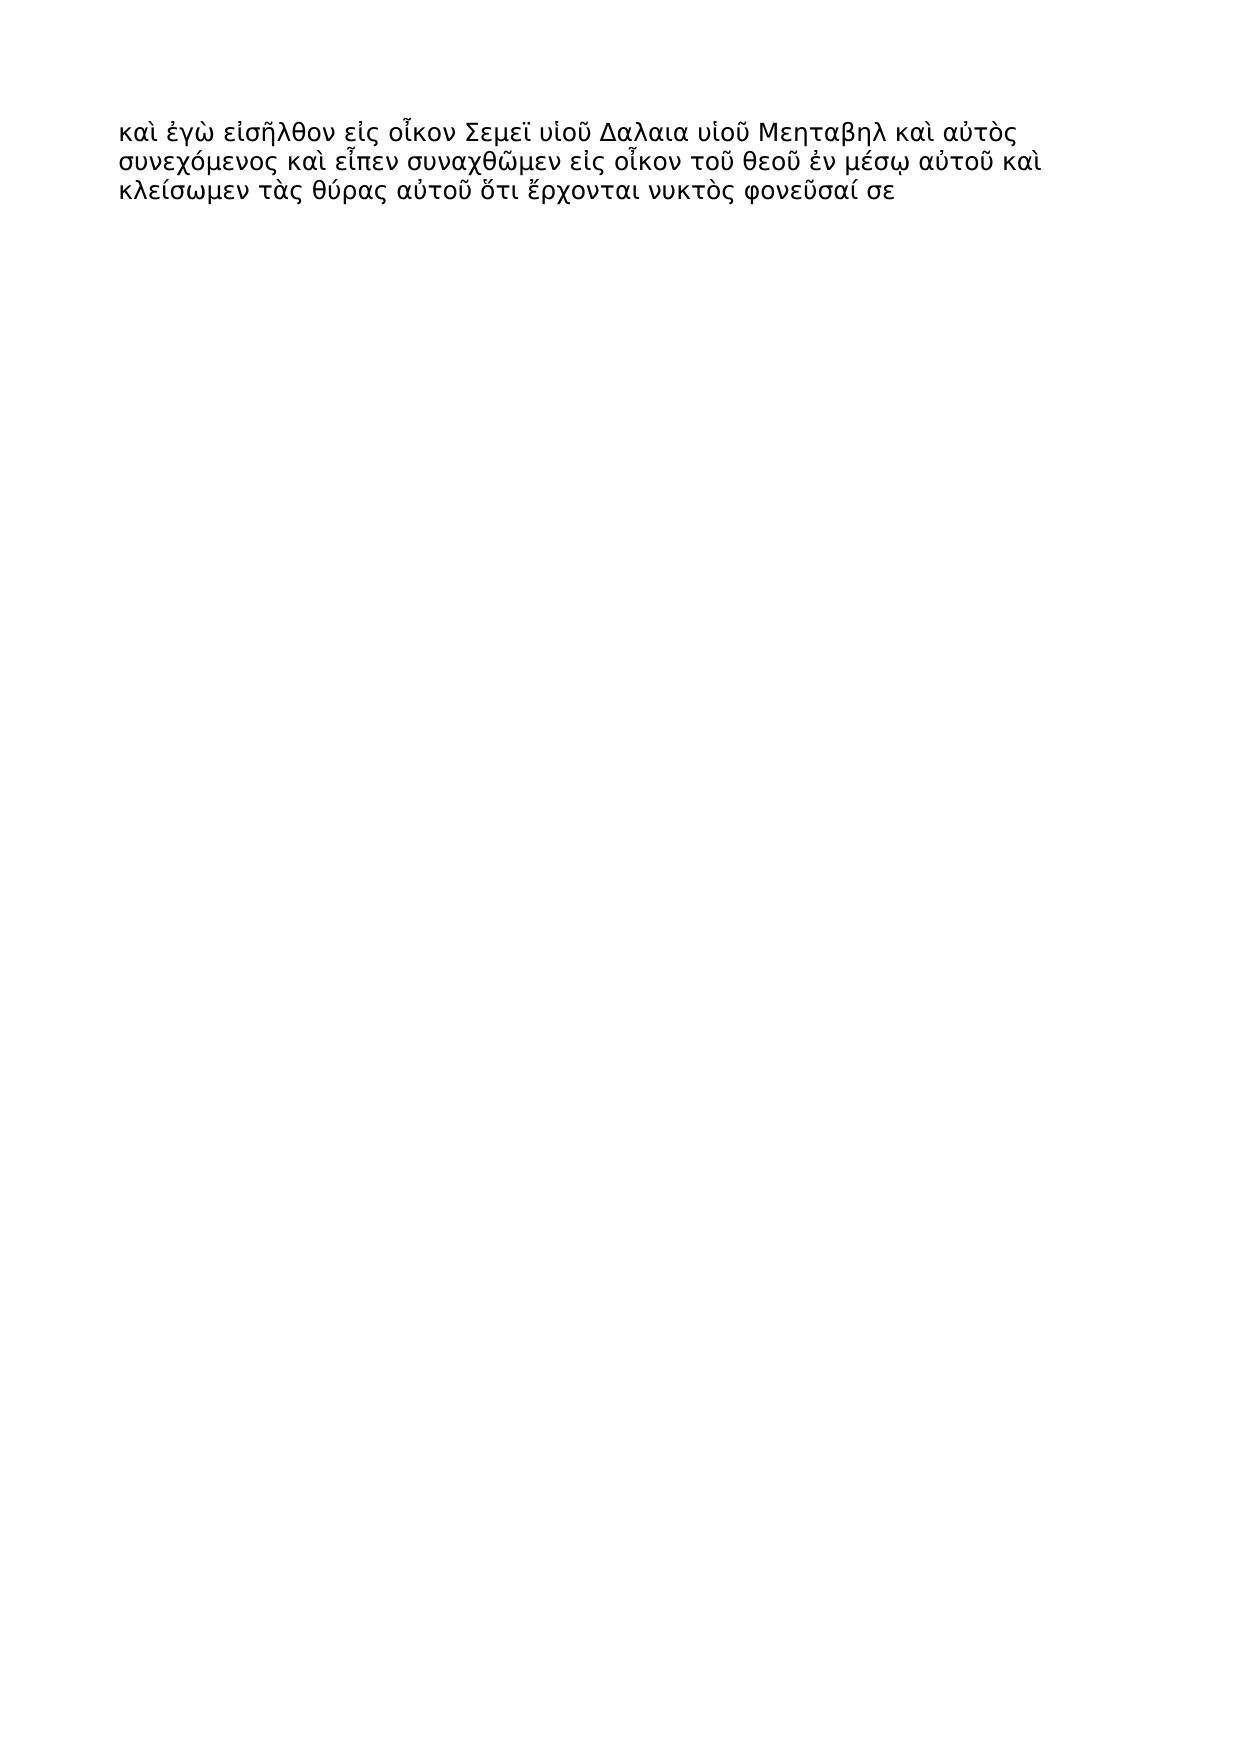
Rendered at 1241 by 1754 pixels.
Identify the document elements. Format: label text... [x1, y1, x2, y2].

text καὶ ἐγὼ εἰσῆλθον εἰς οἶκον Σεμεϊ υἱοῦ Δαλαια υἱοῦ Μεηταβηλ καὶ αὐτὸς συνεχόμενος καὶ εἶπεν συναχθῶμεν εἰς οἶκον τοῦ θεοῦ ἐν μέσῳ αὐτοῦ καὶ κλείσωμεν τὰς θύρας αὐτοῦ ὅτι ἔρχονται νυκτὸς φονεῦσαί σε [118, 118, 1122, 206]
